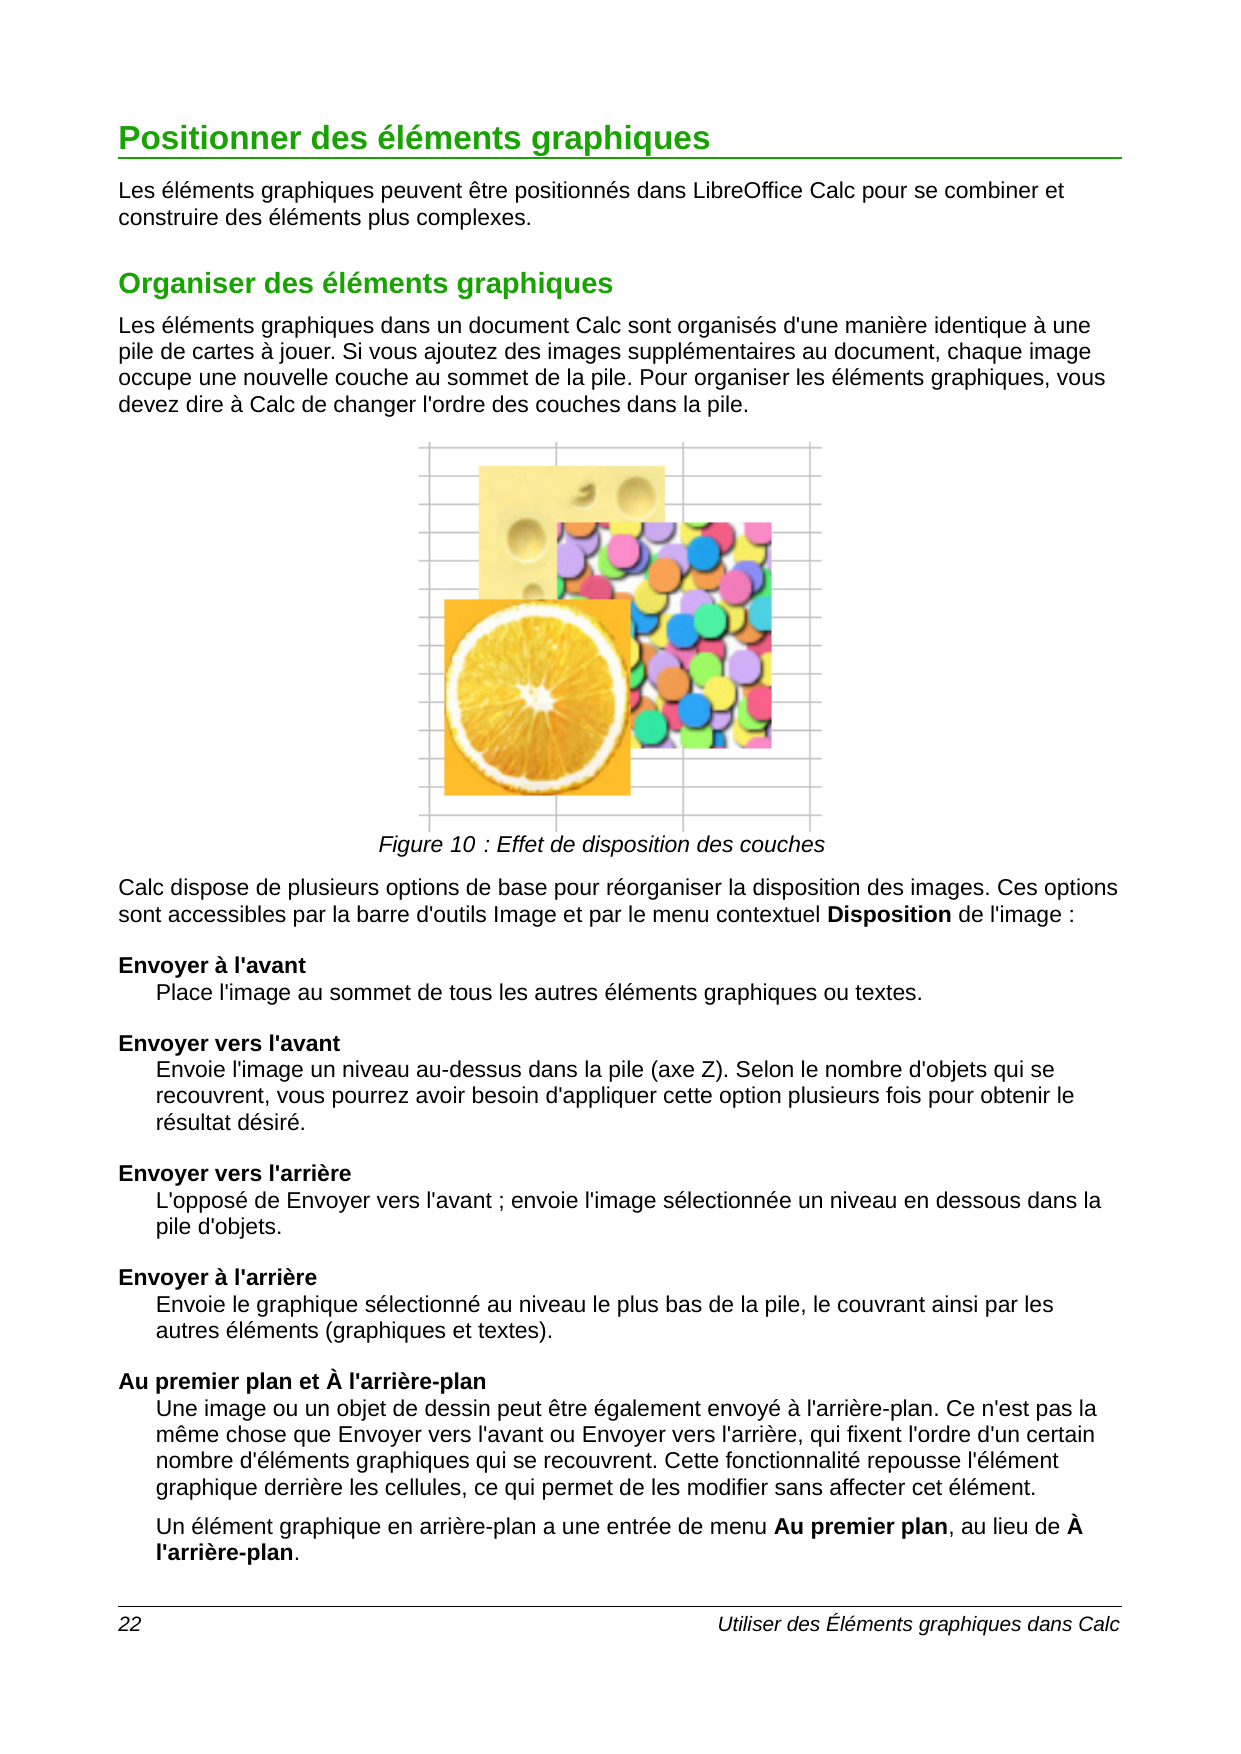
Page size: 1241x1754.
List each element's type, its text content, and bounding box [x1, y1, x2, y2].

text Place l'image au sommet de tous les autres éléments graphiques ou textes. [156, 978, 1122, 1005]
text Envoyer vers l'avant [118, 1030, 1122, 1056]
text Calc dispose de plusieurs options de base pour réorganiser la disposition des images. Ces options sont accessibles par la barre d'outils Image et par le menu contextuel Disposition de l'image : [118, 874, 1122, 927]
text Envoyer vers l'arrière [118, 1160, 1122, 1187]
text Envoyer à l'arrière [118, 1264, 1122, 1291]
subtitle Positionner des éléments graphiques [118, 118, 1122, 157]
text Les éléments graphiques dans un document Calc sont organisés d'une manière identique à une pile de cartes à jouer. Si vous ajoutez des images supplémentaires au document, chaque image occupe une nouvelle couche au sommet de la pile. Pour organiser les éléments graphiques, vous devez dire à Calc de changer l'ordre des couches dans la pile. [118, 312, 1122, 417]
text Une image ou un objet de dessin peut être également envoyé à l'arrière-plan. Ce n'est pas la même chose que Envoyer vers l'avant ou Envoyer vers l'arrière, qui fixent l'ordre d'un certain nombre d'éléments graphiques qui se recouvrent. Cette fonctionnalité repousse l'élément graphique derrière les cellules, ce qui permet de les modifier sans affecter cet élément. [156, 1395, 1122, 1500]
subtitle Organiser des éléments graphiques [118, 266, 1122, 299]
text Envoie l'image un niveau au-dessus dans la pile (axe Z). Selon le nombre d'objets qui se recouvrent, vous pourrez avoir besoin d'appliquer cette option plusieurs fois pour obtenir le résultat désiré. [156, 1056, 1122, 1135]
text Un élément graphique en arrière-plan a une entrée de menu Au premier plan, au lieu de À l'arrière-plan. [156, 1513, 1122, 1565]
text Au premier plan et À l'arrière-plan [118, 1368, 1122, 1395]
text Figure 10 : Effet de disposition des couches [378, 442, 862, 858]
text Envoie le graphique sélectionné au niveau le plus bas de la pile, le couvrant ainsi par les autres éléments (graphiques et textes). [156, 1291, 1122, 1343]
text L'opposé de Envoyer vers l'avant ; envoie l'image sélectionnée un niveau en dessous dans la pile d'objets. [156, 1187, 1122, 1239]
text Les éléments graphiques peuvent être positionnés dans LibreOffice Calc pour se combiner et construire des éléments plus complexes. [118, 177, 1122, 230]
text Envoyer à l'avant [118, 952, 1122, 978]
picture [418, 442, 822, 832]
